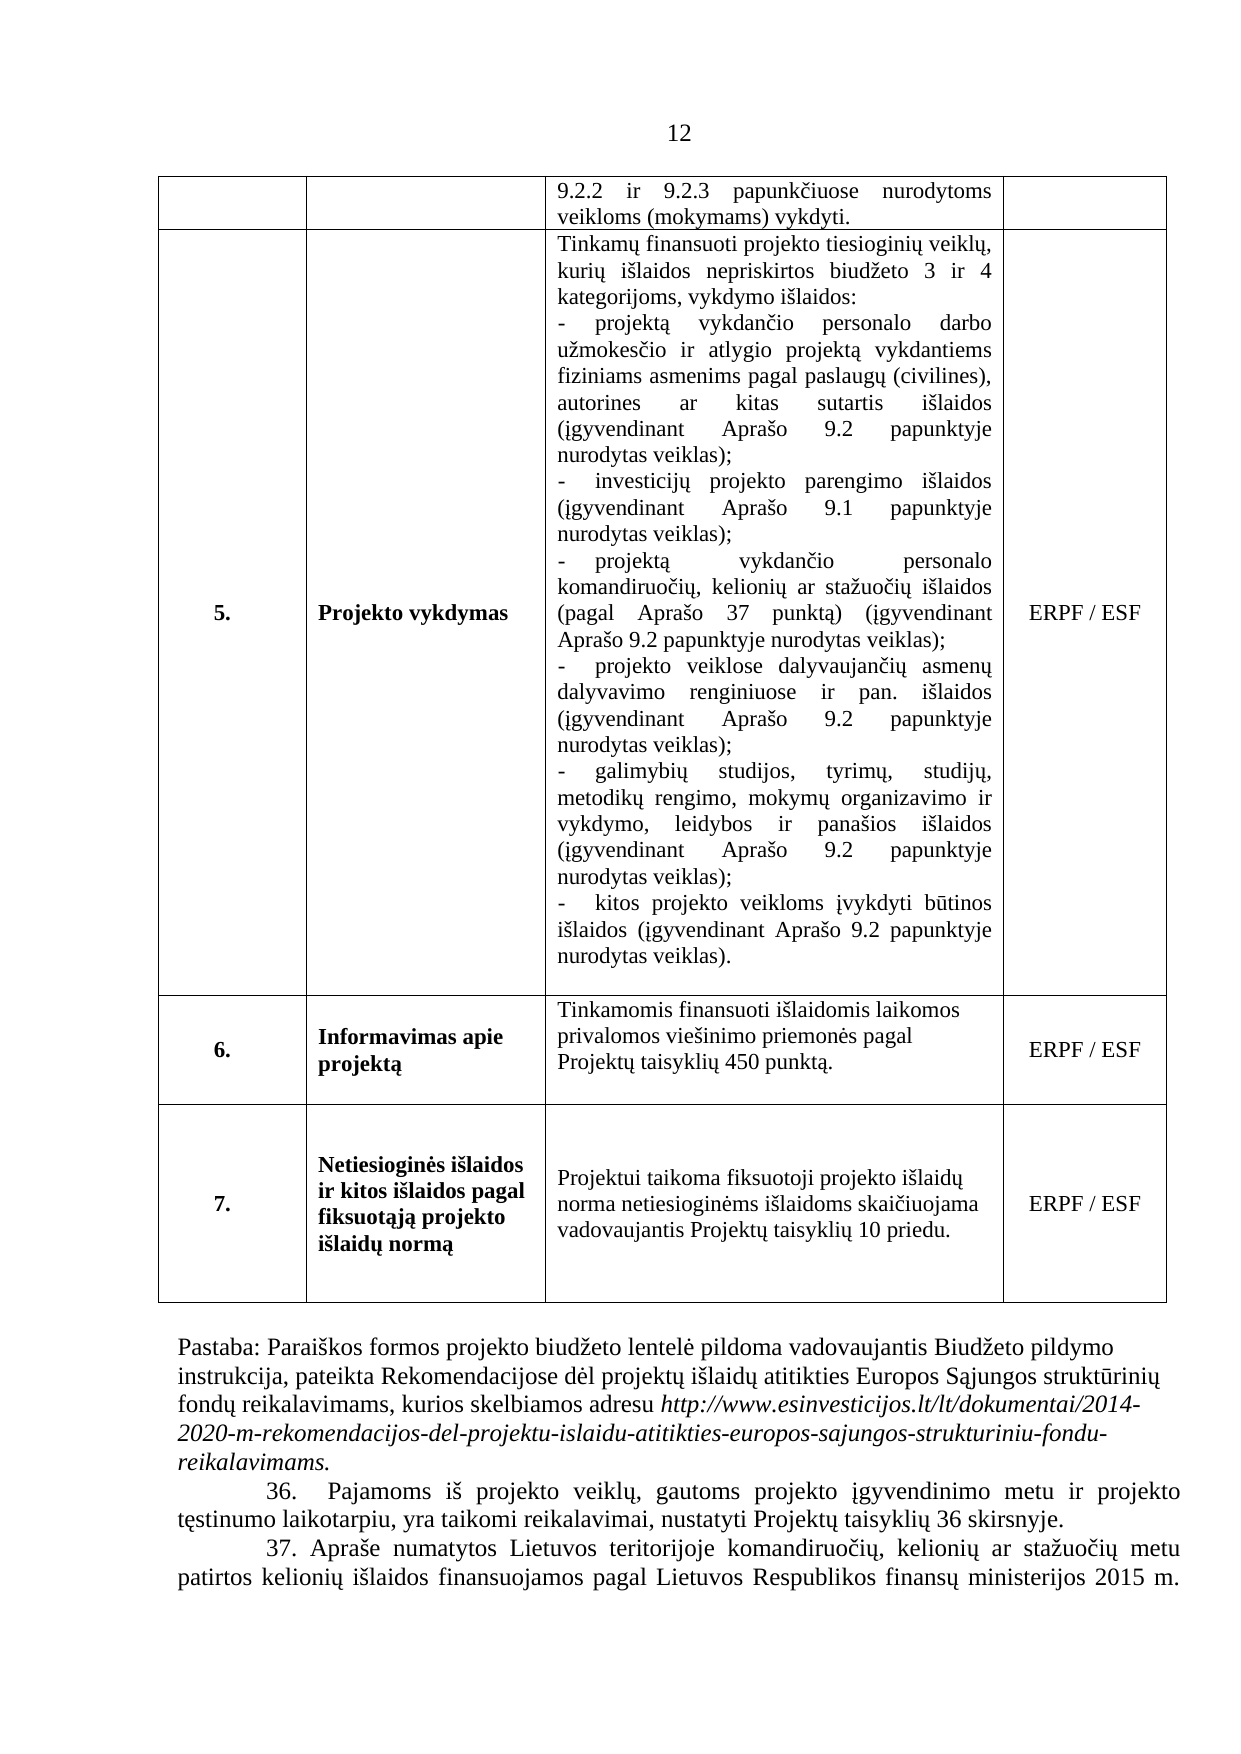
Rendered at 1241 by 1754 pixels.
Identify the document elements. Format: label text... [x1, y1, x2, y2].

table_cell 7. [159, 1105, 306, 1302]
table_cell ERPF / ESF [1004, 230, 1166, 995]
table_cell Netiesioginės išlaidos ir kitos išlaidos pagal fiksuotąją projekto išlaidų normą [307, 1105, 545, 1302]
table_cell 6. [159, 996, 306, 1103]
text Pastaba: Paraiškos formos projekto biudžeto lentelė pildoma vadovaujantis Biudžeto pildymo instrukcija, pateikta Rekomendacijose dėl projektų išlaidų atitikties Europos Sąjungos struktūrinių fondų reikalavimams, kurios skelbiamos adresu http://www.esinvesticijos.lt/lt/dokumentai/2014-2020-m-rekomendacijos-del-projektu-islaidu-atitikties-europos-sajungos-strukturiniu-fondu-reikalavimams. [177, 1332, 1181, 1476]
table_cell Projekto vykdymas [307, 230, 545, 995]
table_cell 9.2.2 ir 9.2.3 papunkčiuose nurodytoms veikloms (mokymams) vykdyti. [546, 177, 1003, 229]
table_cell Tinkamų finansuoti projekto tiesioginių veiklų, kurių išlaidos nepriskirtos biudžeto 3 ir 4 kategorijoms, vykdymo išlaidos: - projektą vykdančio personalo darbo užmokesčio ir atlygio projektą vykdantiems fiziniams asmenims pagal paslaugų (civilines), autorines ar kitas sutartis išlaidos (įgyvendinant Aprašo 9.2 papunktyje nurodytas veiklas); - investicijų projekto parengimo išlaidos (įgyvendinant Aprašo 9.1 papunktyje nurodytas veiklas); - projektą vykdančio personalo komandiruočių, kelionių ar stažuočių išlaidos (pagal Aprašo 37 punktą) (įgyvendinant Aprašo 9.2 papunktyje nurodytas veiklas); - projekto veiklose dalyvaujančių asmenų dalyvavimo renginiuose ir pan. išlaidos (įgyvendinant Aprašo 9.2 papunktyje nurodytas veiklas); - galimybių studijos, tyrimų, studijų, metodikų rengimo, mokymų organizavimo ir vykdymo, leidybos ir panašios išlaidos (įgyvendinant Aprašo 9.2 papunktyje nurodytas veiklas); - kitos projekto veikloms įvykdyti būtinos išlaidos (įgyvendinant Aprašo 9.2 papunktyje nurodytas veiklas). [546, 230, 1003, 995]
table_cell Informavimas apie projektą [307, 996, 545, 1103]
table_cell Projektui taikoma fiksuotoji projekto išlaidų norma netiesioginėms išlaidoms skaičiuojama vadovaujantis Projektų taisyklių 10 priedu. [546, 1105, 1003, 1302]
table_cell Tinkamomis finansuoti išlaidomis laikomos privalomos viešinimo priemonės pagal Projektų taisyklių 450 punktą. [546, 996, 1003, 1103]
text 36. Pajamoms iš projekto veiklų, gautoms projekto įgyvendinimo metu ir projekto tęstinumo laikotarpiu, yra taikomi reikalavimai, nustatyti Projektų taisyklių 36 skirsnyje. [177, 1476, 1181, 1533]
table_cell [159, 177, 306, 229]
table_cell ERPF / ESF [1004, 1105, 1166, 1302]
table_cell [307, 177, 545, 229]
table_cell 5. [159, 230, 306, 995]
text 37. Apraše numatytos Lietuvos teritorijoje komandiruočių, kelionių ar stažuočių metu patirtos kelionių išlaidos finansuojamos pagal Lietuvos Respublikos finansų ministerijos 2015 m. [177, 1533, 1181, 1591]
table_cell [1004, 177, 1166, 229]
table_cell ERPF / ESF [1004, 996, 1166, 1103]
